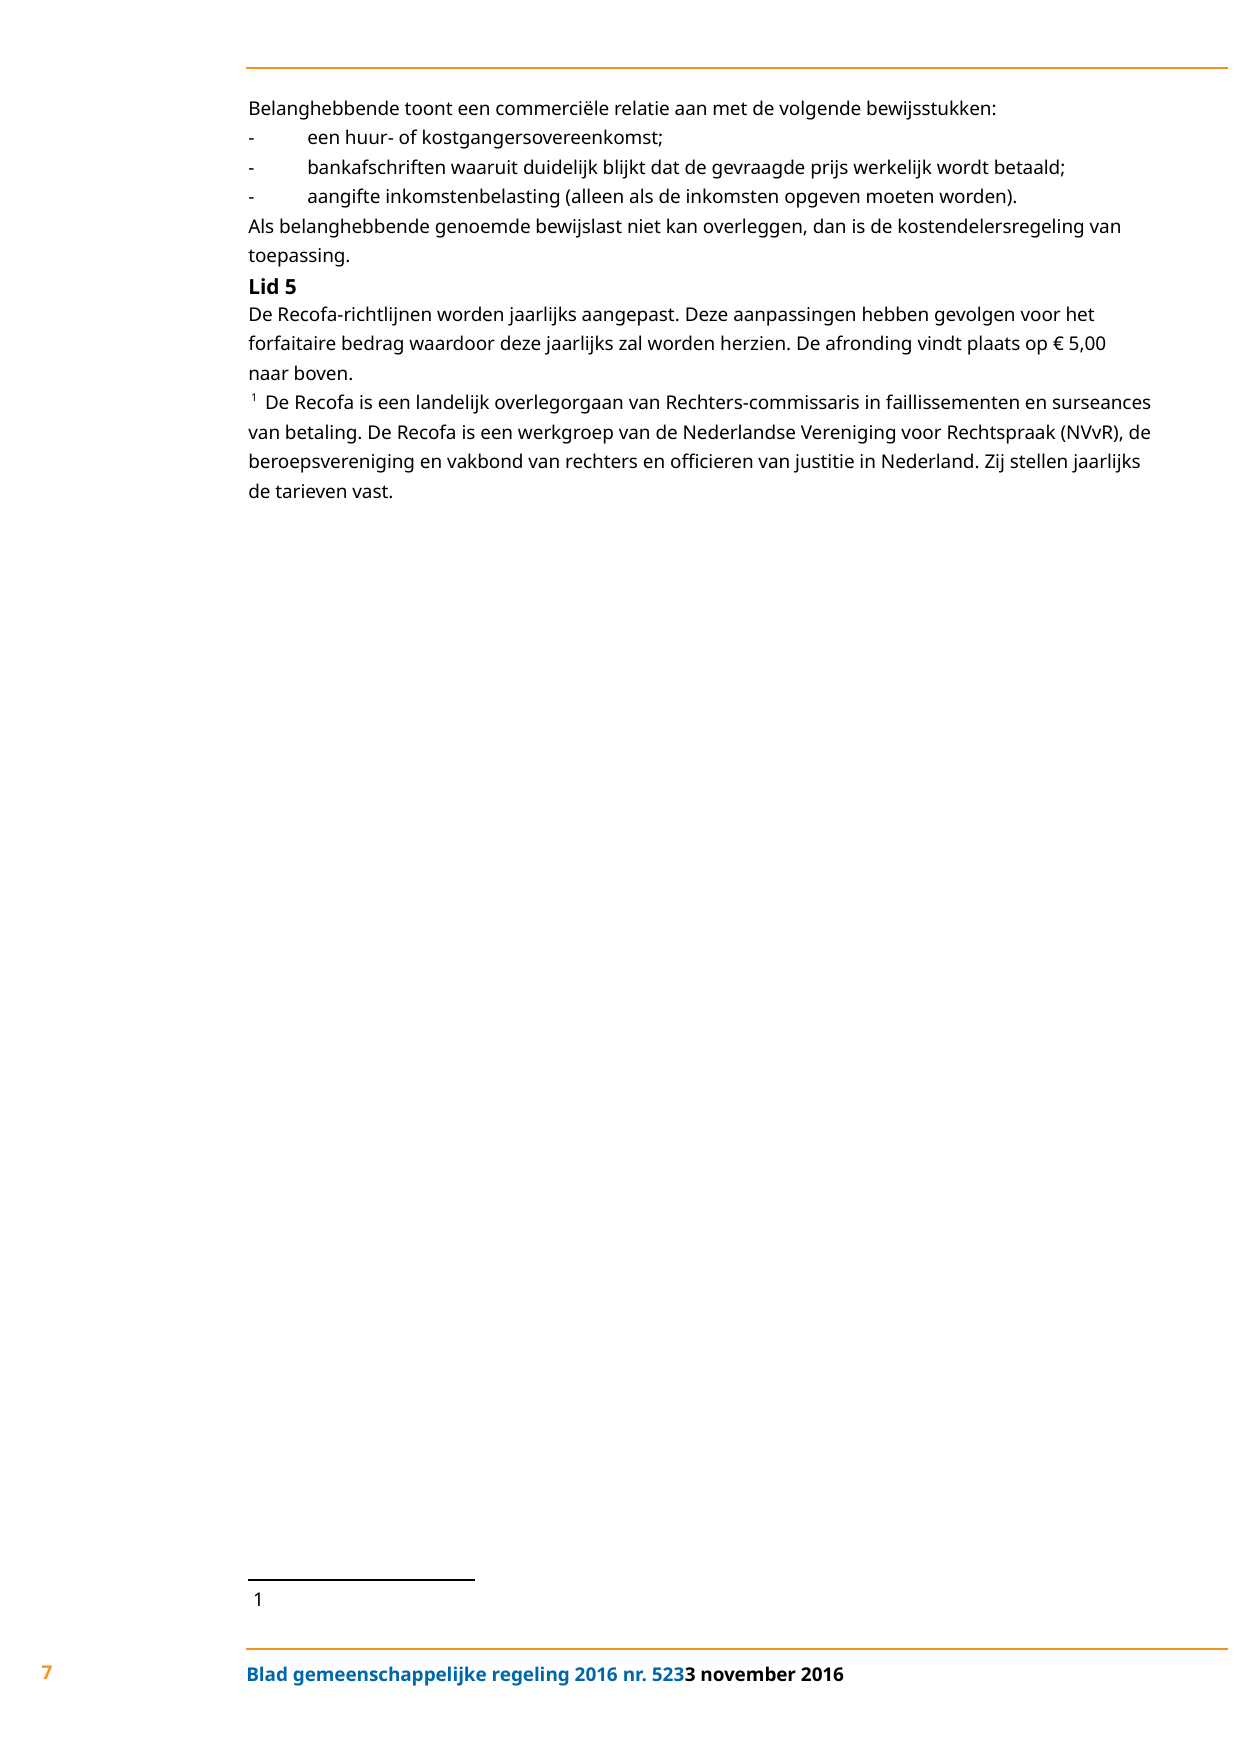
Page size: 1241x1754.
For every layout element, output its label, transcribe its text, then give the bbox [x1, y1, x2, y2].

text Lid 5 [248, 272, 1152, 301]
list bankafschriften waaruit duidelijk blijkt dat de gevraagde prijs werkelijk wordt betaald; [248, 154, 1152, 180]
text De Recofa is een landelijk overlegorgaan van Rechters-commissaris in faillissementen en surseances van betaling. De Recofa is een werkgroep van de Nederlandse Vereniging voor Rechtspraak (NVvR), de beroepsvereniging en vakbond van rechters en officieren van justitie in Nederland. Zij stellen jaarlijks de tarieven vast. [248, 389, 1152, 504]
list een huur- of kostgangersovereenkomst; [248, 124, 1152, 150]
text Als belanghebbende genoemde bewijslast niet kan overleggen, dan is de kostendelersregeling van toepassing. [248, 213, 1152, 268]
text De Recofa-richtlijnen worden jaarlijks aangepast. Deze aanpassingen hebben gevolgen voor het forfaitaire bedrag waardoor deze jaarlijks zal worden herzien. De afronding vindt plaats op € 5,00 naar boven. [248, 301, 1152, 386]
list aangifte inkomstenbelasting (alleen als de inkomsten opgeven moeten worden). [248, 183, 1152, 209]
picture [41, 47, 231, 172]
text Belanghebbende toont een commerciële relatie aan met de volgende bewijsstukken: [248, 95, 1152, 121]
